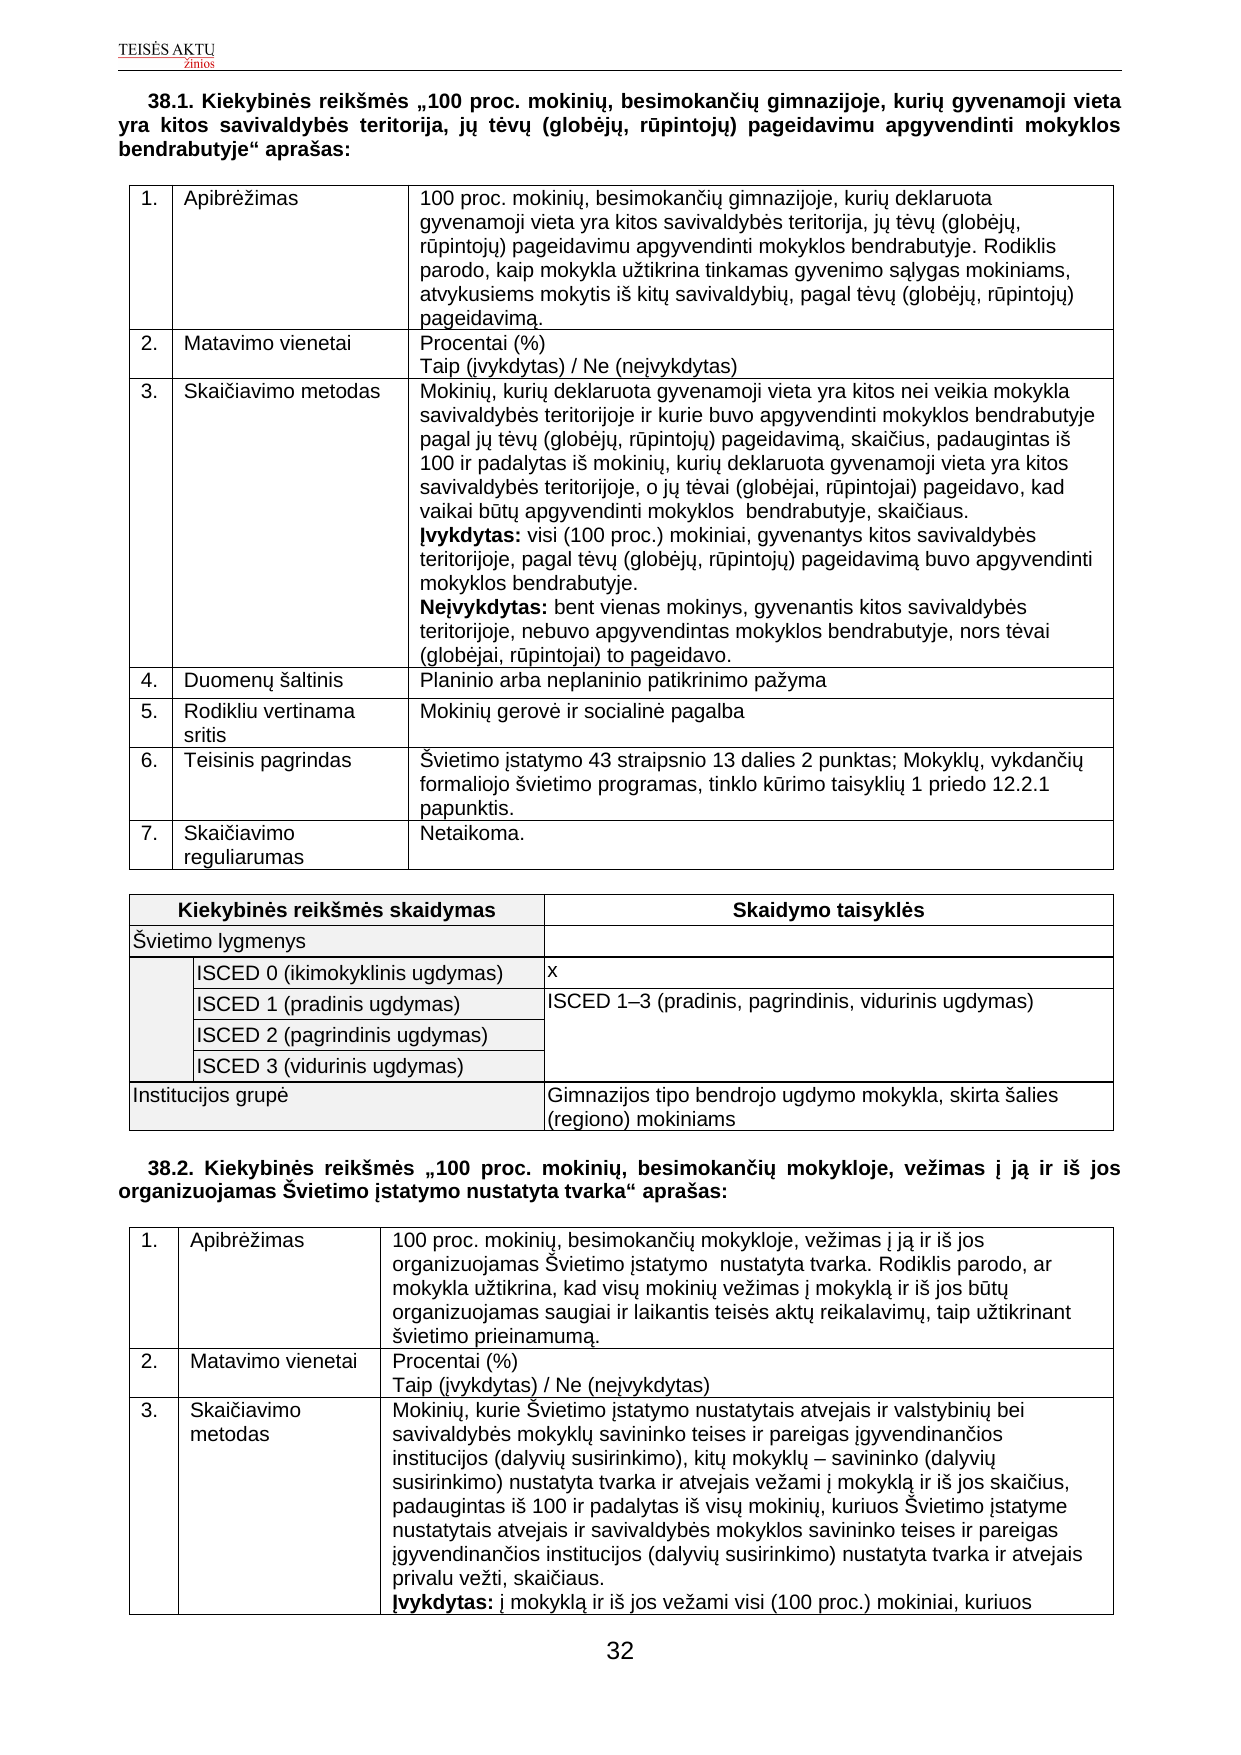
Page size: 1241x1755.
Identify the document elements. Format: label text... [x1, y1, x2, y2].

table_cell Rodikliu vertinama sritis [173, 699, 408, 747]
table_cell ISCED 0 (ikimokyklinis ugdymas) [194, 958, 544, 988]
table_header 1. [130, 186, 172, 329]
table_cell Gimnazijos tipo bendrojo ugdymo mokykla, skirta šalies (regiono) mokiniams [545, 1083, 1113, 1130]
table_header 100 proc. mokinių, besimokančių mokykloje, vežimas į ją ir iš jos organizuojamas Švietimo įstatymo nustatyta tvarka. Rodiklis parodo, ar mokykla užtikrina, kad visų mokinių vežimas į mokyklą ir iš jos būtų organizuojamas saugiai ir laikantis teisės aktų reikalavimų, taip užtikrinant švietimo prieinamumą. [381, 1228, 1113, 1348]
table_cell [545, 926, 1113, 956]
table_cell Mokinių, kurių deklaruota gyvenamoji vieta yra kitos nei veikia mokykla savivaldybės teritorijoje ir kurie buvo apgyvendinti mokyklos bendrabutyje pagal jų tėvų (globėjų, rūpintojų) pageidavimą, skaičius, padaugintas iš 100 ir padalytas iš mokinių, kurių deklaruota gyvenamoji vieta yra kitos savivaldybės teritorijoje, o jų tėvai (globėjai, rūpintojai) pageidavo, kad vaikai būtų apgyvendinti mokyklos bendrabutyje, skaičiaus. Įvykdytas: visi (100 proc.) mokiniai, gyvenantys kitos savivaldybės teritorijoje, pagal tėvų (globėjų, rūpintojų) pageidavimą buvo apgyvendinti mokyklos bendrabutyje. Neįvykdytas: bent vienas mokinys, gyvenantis kitos savivaldybės teritorijoje, nebuvo apgyvendintas mokyklos bendrabutyje, nors tėvai (globėjai, rūpintojai) to pageidavo. [409, 379, 1113, 667]
table_cell 3. [130, 379, 172, 667]
table_cell 4. [130, 668, 172, 698]
table_cell Netaikoma. [409, 821, 1113, 869]
table_cell 2. [130, 330, 172, 378]
table_cell ISCED 3 (vidurinis ugdymas) [194, 1051, 544, 1081]
table_cell ISCED 2 (pagrindinis ugdymas) [194, 1020, 544, 1050]
table_cell 5. [130, 699, 172, 747]
table_cell Švietimo lygmenys [130, 926, 544, 956]
table_cell 6. [130, 748, 172, 820]
table_cell Procentai (%) Taip (įvykdytas) / Ne (neįvykdytas) [409, 330, 1113, 378]
table_cell 3. [130, 1398, 178, 1614]
table_cell Duomenų šaltinis [173, 668, 408, 698]
text 38.1. Kiekybinės reikšmės „100 proc. mokinių, besimokančių gimnazijoje, kurių gyvenamoji vieta yra kitos savivaldybės teritorija, jų tėvų (globėjų, rūpintojų) pageidavimu apgyvendinti mokyklos bendrabutyje“ aprašas: [118, 89, 1122, 161]
table_header 100 proc. mokinių, besimokančių gimnazijoje, kurių deklaruota gyvenamoji vieta yra kitos savivaldybės teritorija, jų tėvų (globėjų, rūpintojų) pageidavimu apgyvendinti mokyklos bendrabutyje. Rodiklis parodo, kaip mokykla užtikrina tinkamas gyvenimo sąlygas mokiniams, atvykusiems mokytis iš kitų savivaldybių, pagal tėvų (globėjų, rūpintojų) pageidavimą. [409, 186, 1113, 329]
table_cell Matavimo vienetai [173, 330, 408, 378]
table_cell Mokinių, kurie Švietimo įstatymo nustatytais atvejais ir valstybinių bei savivaldybės mokyklų savininko teises ir pareigas įgyvendinančios institucijos (dalyvių susirinkimo), kitų mokyklų – savininko (dalyvių susirinkimo) nustatyta tvarka ir atvejais vežami į mokyklą ir iš jos skaičius, padaugintas iš 100 ir padalytas iš visų mokinių, kuriuos Švietimo įstatyme nustatytais atvejais ir savivaldybės mokyklos savininko teises ir pareigas įgyvendinančios institucijos (dalyvių susirinkimo) nustatyta tvarka ir atvejais privalu vežti, skaičiaus. Įvykdytas: į mokyklą ir iš jos vežami visi (100 proc.) mokiniai, kuriuos [381, 1398, 1113, 1614]
table_cell Institucijos grupė [130, 1083, 544, 1130]
table_cell ISCED 1 (pradinis ugdymas) [194, 989, 544, 1019]
table_cell ISCED 1–3 (pradinis, pagrindinis, vidurinis ugdymas) [545, 989, 1113, 1019]
table_cell Matavimo vienetai [179, 1349, 380, 1397]
table_header Apibrėžimas [173, 186, 408, 329]
table_header Apibrėžimas [179, 1228, 380, 1348]
table_cell Planinio arba neplaninio patikrinimo pažyma [409, 668, 1113, 698]
table_cell [545, 1019, 1113, 1050]
table_cell Teisinis pagrindas [173, 748, 408, 820]
table_cell Švietimo įstatymo 43 straipsnio 13 dalies 2 punktas; Mokyklų, vykdančių formaliojo švietimo programas, tinklo kūrimo taisyklių 1 priedo 12.2.1 papunktis. [409, 748, 1113, 820]
table_cell Skaičiavimo reguliarumas [173, 821, 408, 869]
table_cell Skaičiavimo metodas [173, 379, 408, 667]
table_cell Mokinių gerovė ir socialinė pagalba [409, 699, 1113, 747]
table_header 1. [130, 1228, 178, 1348]
table_cell [545, 1050, 1113, 1081]
table_header Skaidymo taisyklės [545, 895, 1113, 925]
table_cell x [545, 958, 1113, 988]
table_cell 2. [130, 1349, 178, 1397]
table_cell [130, 958, 193, 1081]
table_cell Skaičiavimo metodas [179, 1398, 380, 1614]
text 38.2. Kiekybinės reikšmės „100 proc. mokinių, besimokančių mokykloje, vežimas į ją ir iš jos organizuojamas Švietimo įstatymo nustatyta tvarka“ aprašas: [118, 1155, 1122, 1203]
table_cell 7. [130, 821, 172, 869]
table_cell Procentai (%) Taip (įvykdytas) / Ne (neįvykdytas) [381, 1349, 1113, 1397]
table_header Kiekybinės reikšmės skaidymas [130, 895, 544, 925]
